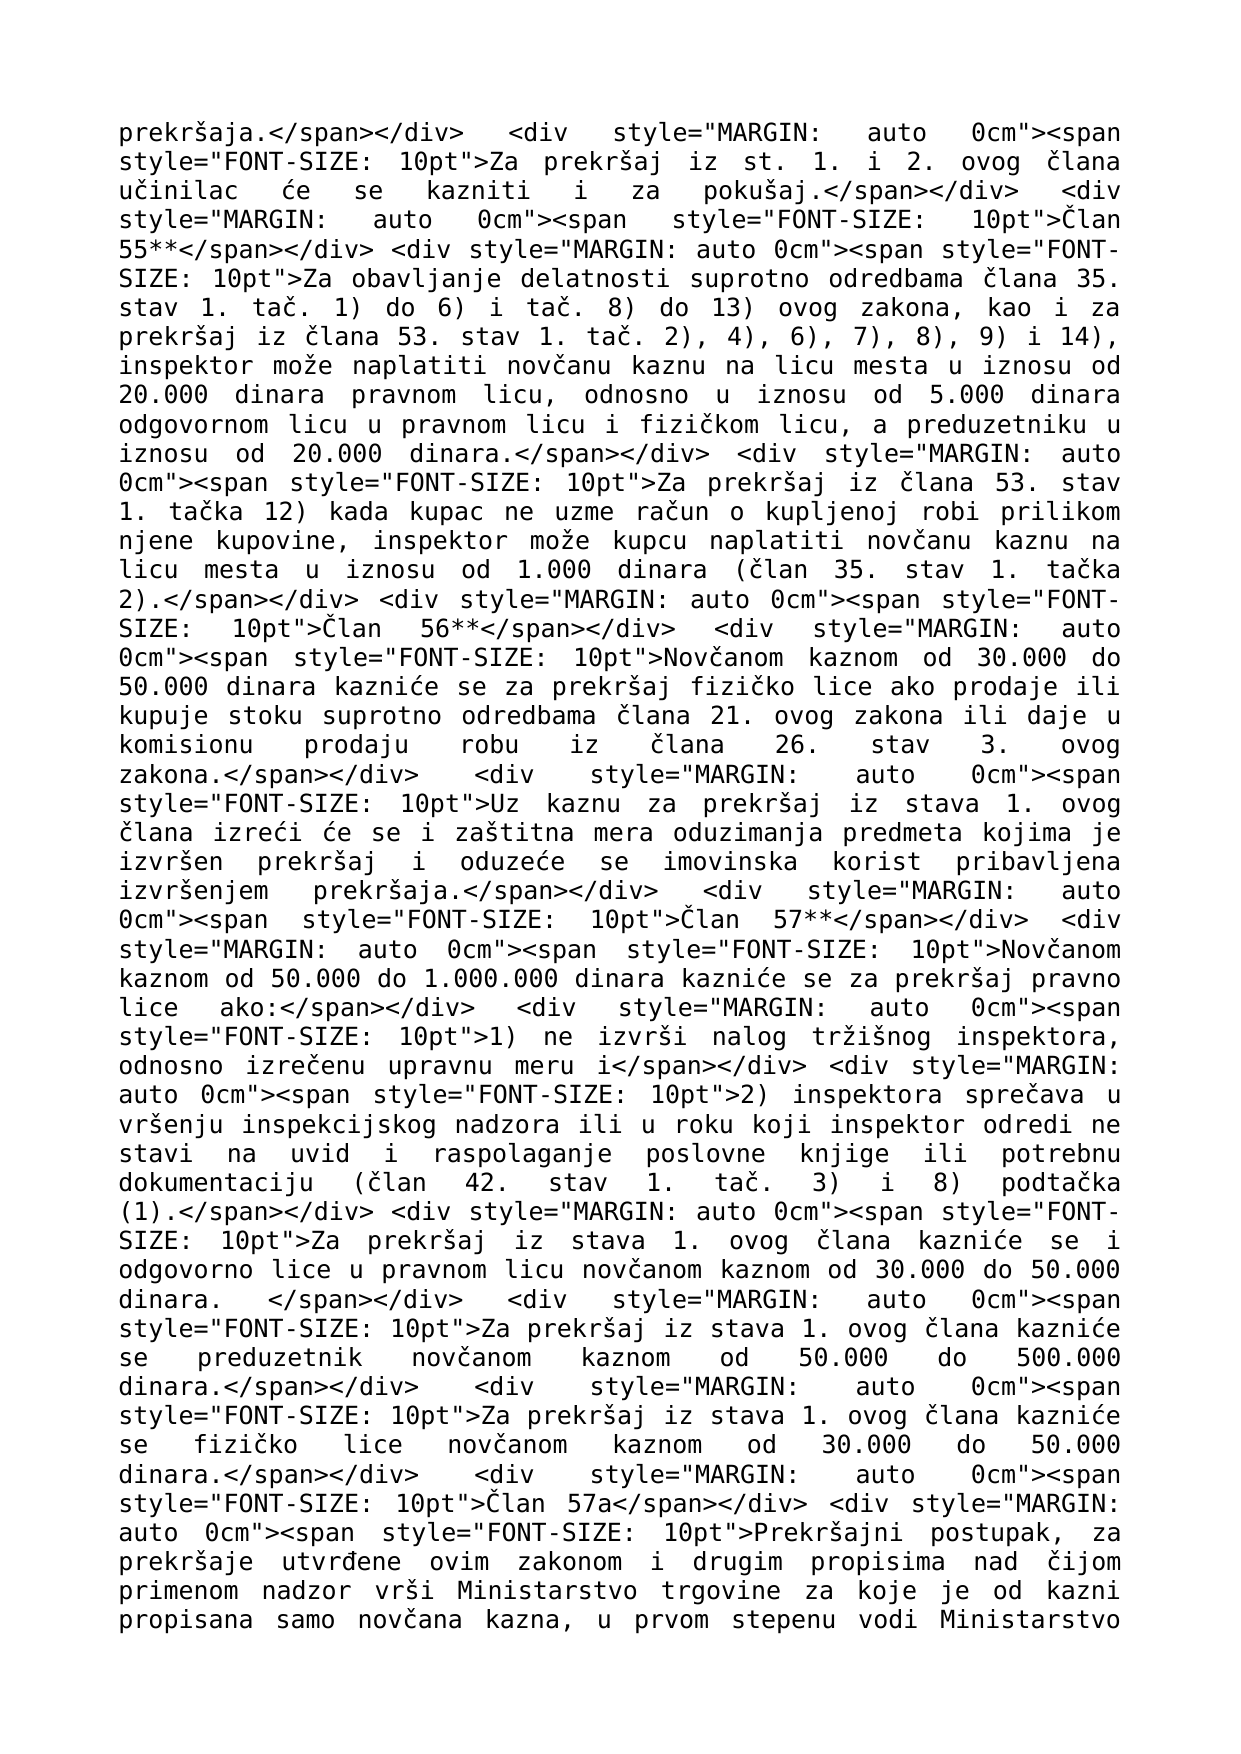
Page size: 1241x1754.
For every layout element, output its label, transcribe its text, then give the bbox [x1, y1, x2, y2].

text prekršaja.</span></div> <div style="MARGIN: auto 0cm"><span style="FONT-SIZE: 10pt">Za prekršaj iz st. 1. i 2. ovog člana učinilac će se kazniti i za pokušaj.</span></div> <div style="MARGIN: auto 0cm"><span style="FONT-SIZE: 10pt">Član 55**</span></div> <div style="MARGIN: auto 0cm"><span style="FONT-SIZE: 10pt">Za obavljanje delatnosti suprotno odredbama člana 35. stav 1. tač. 1) do 6) i tač. 8) do 13) ovog zakona, kao i za prekršaj iz člana 53. stav 1. tač. 2), 4), 6), 7), 8), 9) i 14), inspektor može naplatiti novčanu kaznu na licu mesta u iznosu od 20.000 dinara pravnom licu, odnosno u iznosu od 5.000 dinara odgovornom licu u pravnom licu i fizičkom licu, a preduzetniku u iznosu od 20.000 dinara.</span></div> <div style="MARGIN: auto 0cm"><span style="FONT-SIZE: 10pt">Za prekršaj iz člana 53. stav 1. tačka 12) kada kupac ne uzme račun o kupljenoj robi prilikom njene kupovine, inspektor može kupcu naplatiti novčanu kaznu na licu mesta u iznosu od 1.000 dinara (član 35. stav 1. tačka 2).</span></div> <div style="MARGIN: auto 0cm"><span style="FONT-SIZE: 10pt">Član 56**</span></div> <div style="MARGIN: auto 0cm"><span style="FONT-SIZE: 10pt">Novčanom kaznom od 30.000 do 50.000 dinara kazniće se za prekršaj fizičko lice ako prodaje ili kupuje stoku suprotno odredbama člana 21. ovog zakona ili daje u komisionu prodaju robu iz člana 26. stav 3. ovog zakona.</span></div> <div style="MARGIN: auto 0cm"><span style="FONT-SIZE: 10pt">Uz kaznu za prekršaj iz stava 1. ovog člana izreći će se i zaštitna mera oduzimanja predmeta kojima je izvršen prekršaj i oduzeće se imovinska korist pribavljena izvršenjem prekršaja.</span></div> <div style="MARGIN: auto 0cm"><span style="FONT-SIZE: 10pt">Član 57**</span></div> <div style="MARGIN: auto 0cm"><span style="FONT-SIZE: 10pt">Novčanom kaznom od 50.000 do 1.000.000 dinara kazniće se za prekršaj pravno lice ako:</span></div> <div style="MARGIN: auto 0cm"><span style="FONT-SIZE: 10pt">1) ne izvrši nalog tržišnog inspektora, odnosno izrečenu upravnu meru i</span></div> <div style="MARGIN: auto 0cm"><span style="FONT-SIZE: 10pt">2) inspektora sprečava u vršenju inspekcijskog nadzora ili u roku koji inspektor odredi ne stavi na uvid i raspolaganje poslovne knjige ili potrebnu dokumentaciju (član 42. stav 1. tač. 3) i 8) podtačka (1).</span></div> <div style="MARGIN: auto 0cm"><span style="FONT-SIZE: 10pt">Za prekršaj iz stava 1. ovog člana kazniće se i odgovorno lice u pravnom licu novčanom kaznom od 30.000 do 50.000 dinara. </span></div> <div style="MARGIN: auto 0cm"><span style="FONT-SIZE: 10pt">Za prekršaj iz stava 1. ovog člana kazniće se preduzetnik novčanom kaznom od 50.000 do 500.000 dinara.</span></div> <div style="MARGIN: auto 0cm"><span style="FONT-SIZE: 10pt">Za prekršaj iz stava 1. ovog člana kazniće se fizičko lice novčanom kaznom od 30.000 do 50.000 dinara.</span></div> <div style="MARGIN: auto 0cm"><span style="FONT-SIZE: 10pt">Član 57a</span></div> <div style="MARGIN: auto 0cm"><span style="FONT-SIZE: 10pt">Prekršajni postupak, za prekršaje utvrđene ovim zakonom i drugim propisima nad čijom primenom nadzor vrši Ministarstvo trgovine za koje je od kazni propisana samo novčana kazna, u prvom stepenu vodi Ministarstvo [118, 118, 1122, 1635]
